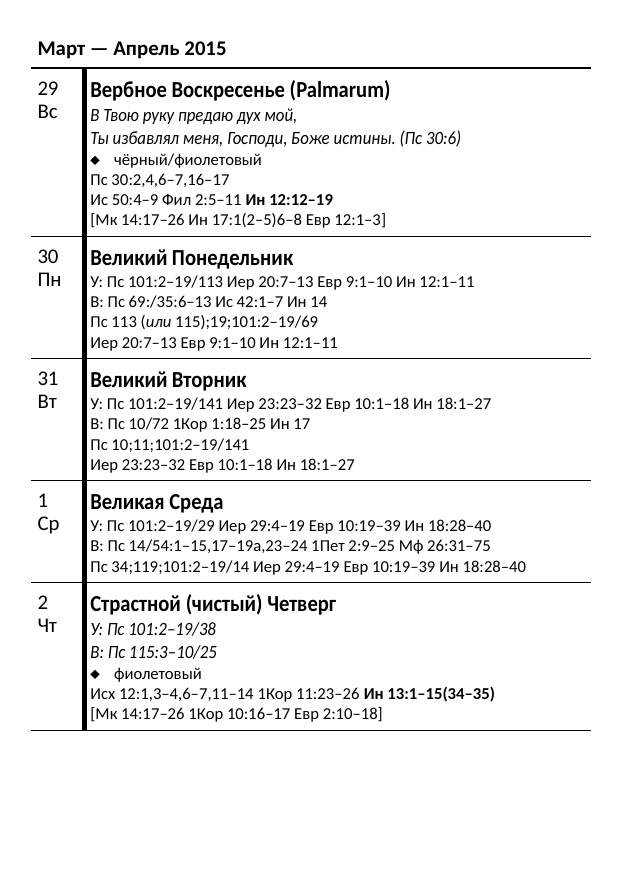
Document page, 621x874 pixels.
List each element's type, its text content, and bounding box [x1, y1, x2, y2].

table_cell Великий Вторник У: Пс 101:2–19/141 Иер 23:23–32 Евр 10:1–18 Ин 18:1–27 В: Пс 10/72 1Кор 1:18–25 Ин 17 Пс 10;11;101:2–19/141 Иер 23:23–32 Евр 10:1–18 Ин 18:1–27 [87, 359, 591, 480]
table_cell Страстной (чистый) Четверг У: Пс 101:2–19/38 В: Пс 115:3–10/25 фиолетовый Исх 12:1,3–4,6–7,11–14 1Кор 11:23–26 Ин 13:1–15(34–35) [Мк 14:17–26 1Кор 10:16–17 Евр 2:10–18] [87, 583, 591, 730]
table_cell 31 Вт [31, 359, 82, 480]
table_cell 2 Чт [31, 583, 82, 730]
table_cell Вербное Воскресенье (Palmarum) В Твою руку предаю дух мой, Ты избавлял меня, Господи, Боже истины. (Пс 30:6) чёрный/фиолетовый Пс 30:2,4,6–7,16–17 Ис 50:4–9 Фил 2:5–11 Ин 12:12–19 [Мк 14:17–26 Ин 17:1(2–5)6–8 Евр 12:1–3] [87, 69, 591, 236]
table_cell 29 Вс [31, 69, 82, 236]
table_cell 1 Ср [31, 481, 82, 582]
table_cell Великий Понедельник У: Пс 101:2–19/113 Иер 20:7–13 Евр 9:1–10 Ин 12:1–11 В: Пс 69:/35:6–13 Ис 42:1–7 Ин 14 Пс 113 (или 115);19;101:2–19/69 Иер 20:7–13 Евр 9:1–10 Ин 12:1–11 [87, 237, 591, 358]
table_cell Великая Среда У: Пс 101:2–19/29 Иер 29:4–19 Евр 10:19–39 Ин 18:28–40 В: Пс 14/54:1–15,17–19а,23–24 1Пет 2:9–25 Мф 26:31–75 Пс 34;119;101:2–19/14 Иер 29:4–19 Евр 10:19–39 Ин 18:28–40 [87, 481, 591, 582]
table_cell 30 Пн [31, 237, 82, 358]
table_header Март — Апрель 2015 [31, 30, 591, 67]
